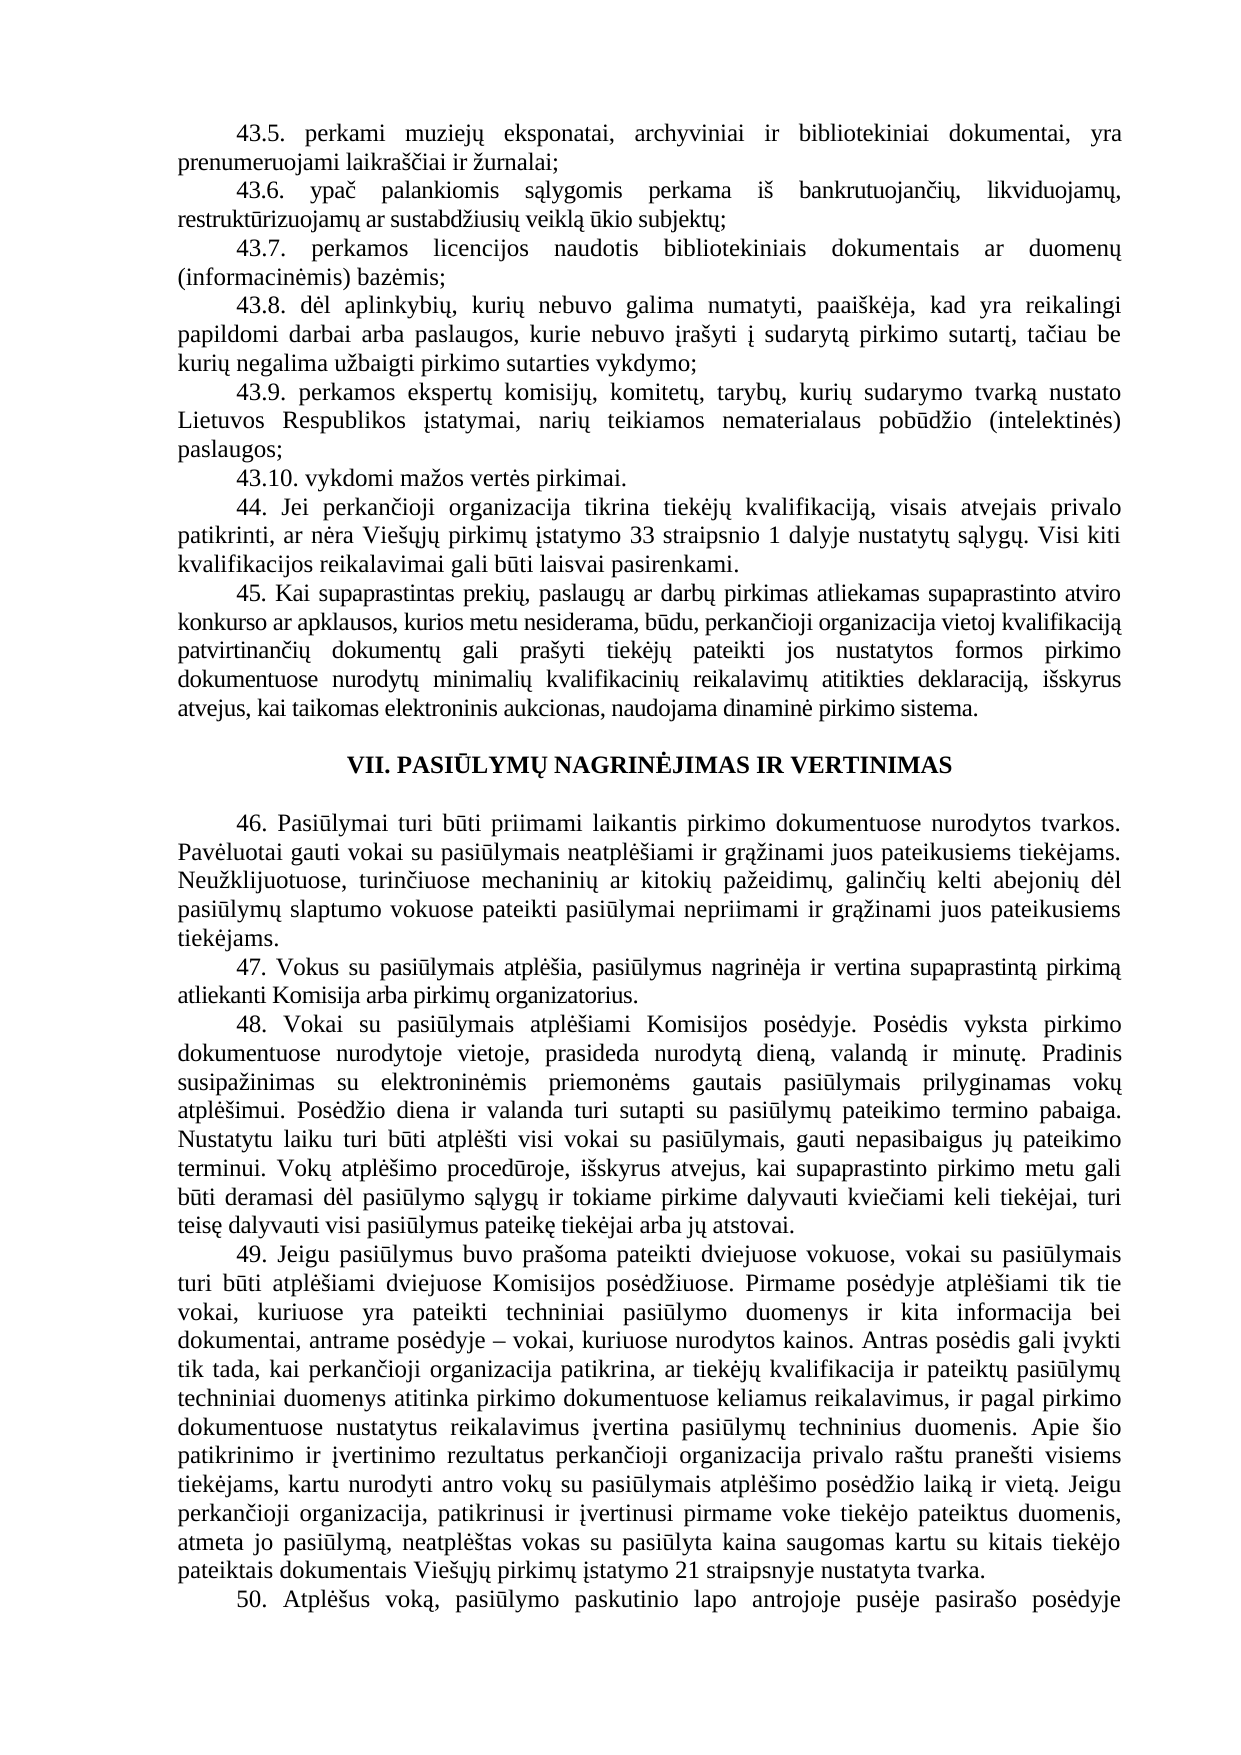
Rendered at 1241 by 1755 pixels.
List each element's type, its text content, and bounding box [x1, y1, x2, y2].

text 43.10. vykdomi mažos vertės pirkimai. [177, 463, 1122, 492]
text 48. Vokai su pasiūlymais atplėšiami Komisijos posėdyje. Posėdis vyksta pirkimo dokumentuose nurodytoje vietoje, prasideda nurodytą dieną, valandą ir minutę. Pradinis susipažinimas su elektroninėmis priemonėms gautais pasiūlymais prilyginamas vokų atplėšimui. Posėdžio diena ir valanda turi sutapti su pasiūlymų pateikimo termino pabaiga. Nustatytu laiku turi būti atplėšti visi vokai su pasiūlymais, gauti nepasibaigus jų pateikimo terminui. Vokų atplėšimo procedūroje, išskyrus atvejus, kai supaprastinto pirkimo metu gali būti deramasi dėl pasiūlymo sąlygų ir tokiame pirkime dalyvauti kviečiami keli tiekėjai, turi teisę dalyvauti visi pasiūlymus pateikę tiekėjai arba jų atstovai. [177, 1009, 1122, 1239]
text 43.8. dėl aplinkybių, kurių nebuvo galima numatyti, paaiškėja, kad yra reikalingi papildomi darbai arba paslaugos, kurie nebuvo įrašyti į sudarytą pirkimo sutartį, tačiau be kurių negalima užbaigti pirkimo sutarties vykdymo; [177, 291, 1122, 377]
text VII. PASIŪLYMŲ NAGRINĖJIMAS IR VERTINIMAS [177, 751, 1122, 779]
text 43.6. ypač palankiomis sąlygomis perkama iš bankrutuojančių, likviduojamų, restruktūrizuojamų ar sustabdžiusių veiklą ūkio subjektų; [177, 176, 1122, 233]
text 45. Kai supaprastintas prekių, paslaugų ar darbų pirkimas atliekamas supaprastinto atviro konkurso ar apklausos, kurios metu nesiderama, būdu, perkančioji organizacija vietoj kvalifikaciją patvirtinančių dokumentų gali prašyti tiekėjų pateikti jos nustatytos formos pirkimo dokumentuose nurodytų minimalių kvalifikacinių reikalavimų atitikties deklaraciją, išskyrus atvejus, kai taikomas elektroninis aukcionas, naudojama dinaminė pirkimo sistema. [177, 578, 1122, 722]
text 44. Jei perkančioji organizacija tikrina tiekėjų kvalifikaciją, visais atvejais privalo patikrinti, ar nėra Viešųjų pirkimų įstatymo 33 straipsnio 1 dalyje nustatytų sąlygų. Visi kiti kvalifikacijos reikalavimai gali būti laisvai pasirenkami. [177, 492, 1122, 578]
text 43.5. perkami muziejų eksponatai, archyviniai ir bibliotekiniai dokumentai, yra prenumeruojami laikraščiai ir žurnalai; [177, 118, 1122, 176]
text 49. Jeigu pasiūlymus buvo prašoma pateikti dviejuose vokuose, vokai su pasiūlymais turi būti atplėšiami dviejuose Komisijos posėdžiuose. Pirmame posėdyje atplėšiami tik tie vokai, kuriuose yra pateikti techniniai pasiūlymo duomenys ir kita informacija bei dokumentai, antrame posėdyje – vokai, kuriuose nurodytos kainos. Antras posėdis gali įvykti tik tada, kai perkančioji organizacija patikrina, ar tiekėjų kvalifikacija ir pateiktų pasiūlymų techniniai duomenys atitinka pirkimo dokumentuose keliamus reikalavimus, ir pagal pirkimo dokumentuose nustatytus reikalavimus įvertina pasiūlymų techninius duomenis. Apie šio patikrinimo ir įvertinimo rezultatus perkančioji organizacija privalo raštu pranešti visiems tiekėjams, kartu nurodyti antro vokų su pasiūlymais atplėšimo posėdžio laiką ir vietą. Jeigu perkančioji organizacija, patikrinusi ir įvertinusi pirmame voke tiekėjo pateiktus duomenis, atmeta jo pasiūlymą, neatplėštas vokas su pasiūlyta kaina saugomas kartu su kitais tiekėjo pateiktais dokumentais Viešųjų pirkimų įstatymo 21 straipsnyje nustatyta tvarka. [177, 1239, 1122, 1584]
text 43.9. perkamos ekspertų komisijų, komitetų, tarybų, kurių sudarymo tvarką nustato Lietuvos Respublikos įstatymai, narių teikiamos nematerialaus pobūdžio (intelektinės) paslaugos; [177, 377, 1122, 463]
text 43.7. perkamos licencijos naudotis bibliotekiniais dokumentais ar duomenų (informacinėmis) bazėmis; [177, 233, 1122, 291]
text 50. Atplėšus voką, pasiūlymo paskutinio lapo antrojoje pusėje pasirašo posėdyje [177, 1584, 1122, 1613]
text 46. Pasiūlymai turi būti priimami laikantis pirkimo dokumentuose nurodytos tvarkos. Pavėluotai gauti vokai su pasiūlymais neatplėšiami ir grąžinami juos pateikusiems tiekėjams. Neužklijuotuose, turinčiuose mechaninių ar kitokių pažeidimų, galinčių kelti abejonių dėl pasiūlymų slaptumo vokuose pateikti pasiūlymai nepriimami ir grąžinami juos pateikusiems tiekėjams. [177, 808, 1122, 952]
text 47. Vokus su pasiūlymais atplėšia, pasiūlymus nagrinėja ir vertina supaprastintą pirkimą atliekanti Komisija arba pirkimų organizatorius. [177, 952, 1122, 1009]
